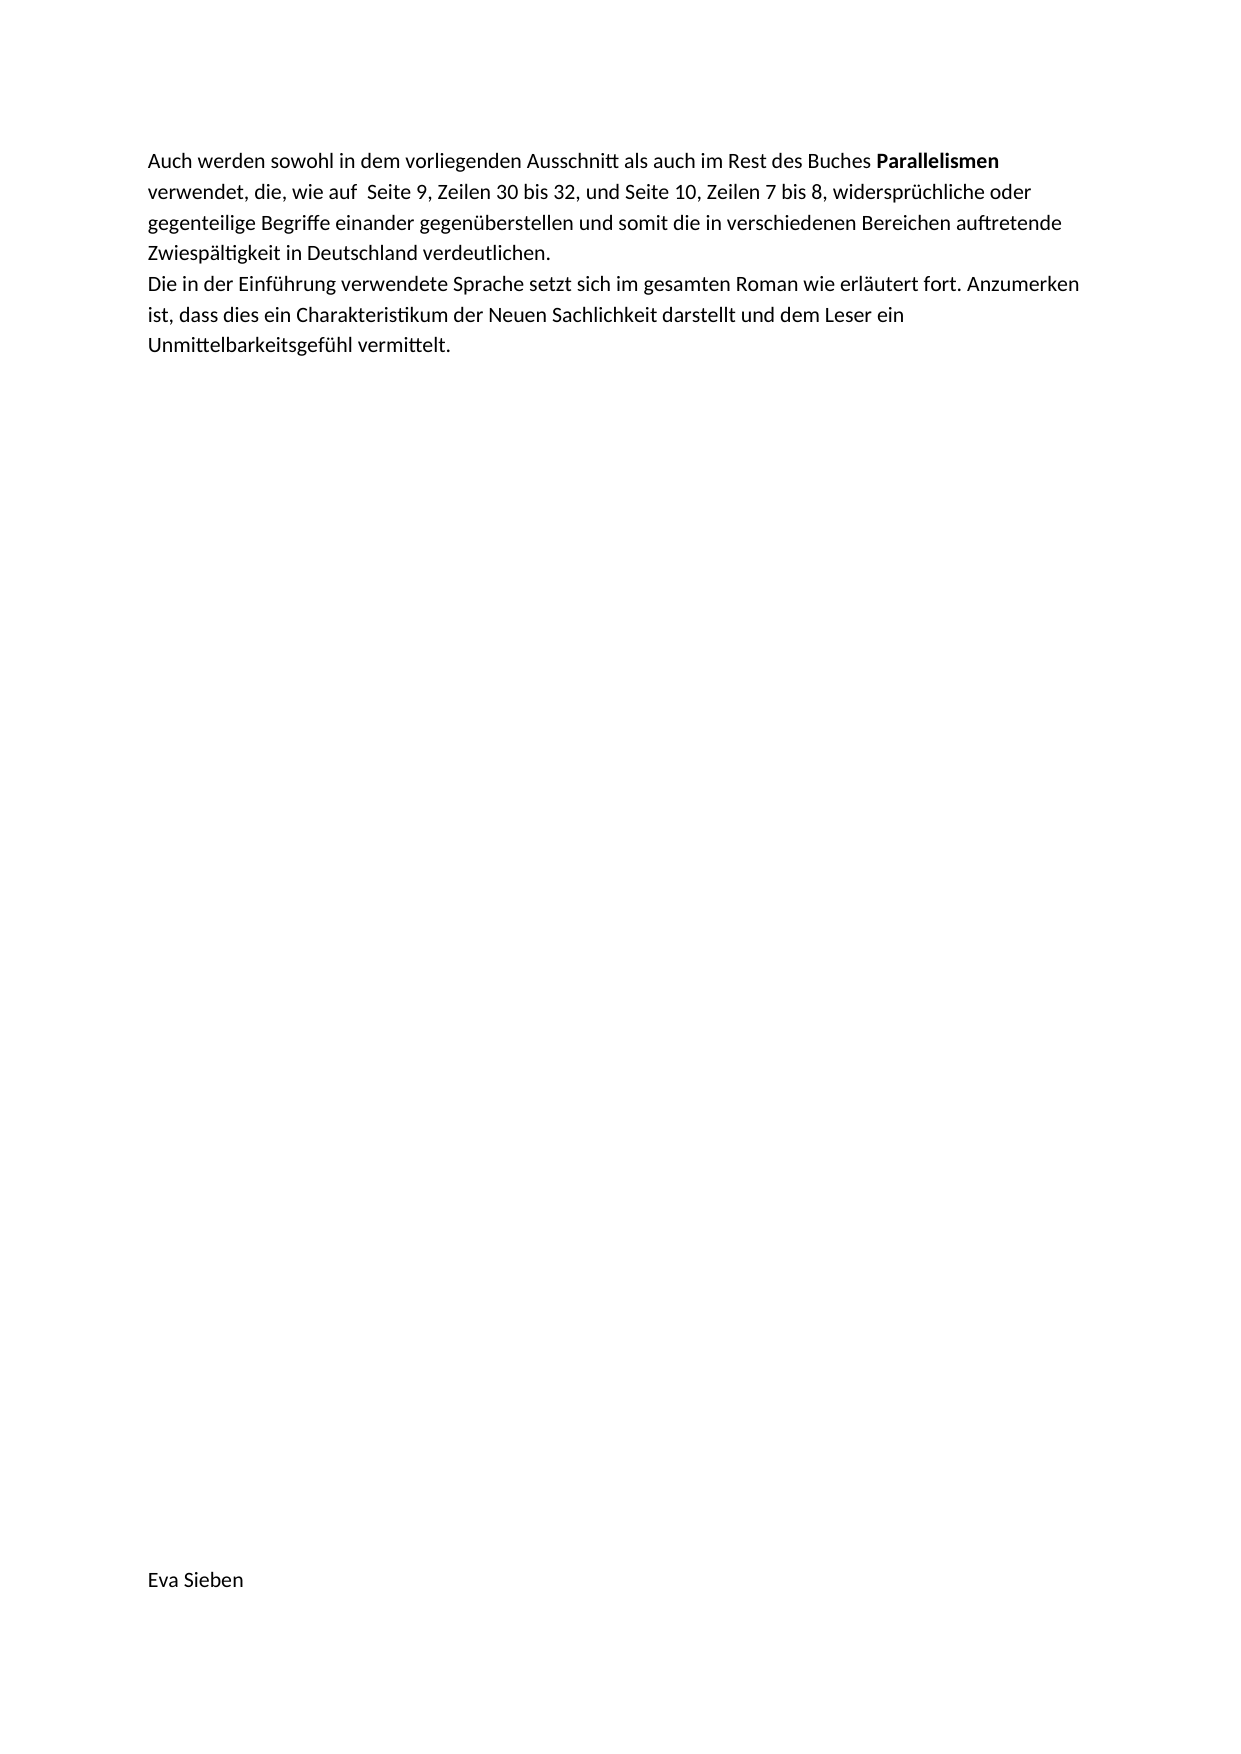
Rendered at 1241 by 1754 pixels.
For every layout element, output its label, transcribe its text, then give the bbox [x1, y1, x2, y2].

text Eva Sieben [148, 1566, 1093, 1593]
text Auch werden sowohl in dem vorliegenden Ausschnitt als auch im Rest des Buches Parallelismen verwendet, die, wie auf Seite 9, Zeilen 30 bis 32, und Seite 10, Zeilen 7 bis 8, widersprüchliche oder gegenteilige Begriffe einander gegenüberstellen und somit die in verschiedenen Bereichen auftretende Zwiespältigkeit in Deutschland verdeutlichen. Die in der Einführung verwendete Sprache setzt sich im gesamten Roman wie erläutert fort. Anzumerken ist, dass dies ein Charakteristikum der Neuen Sachlichkeit darstellt und dem Leser ein Unmittelbarkeitsgefühl vermittelt. [148, 148, 1093, 358]
